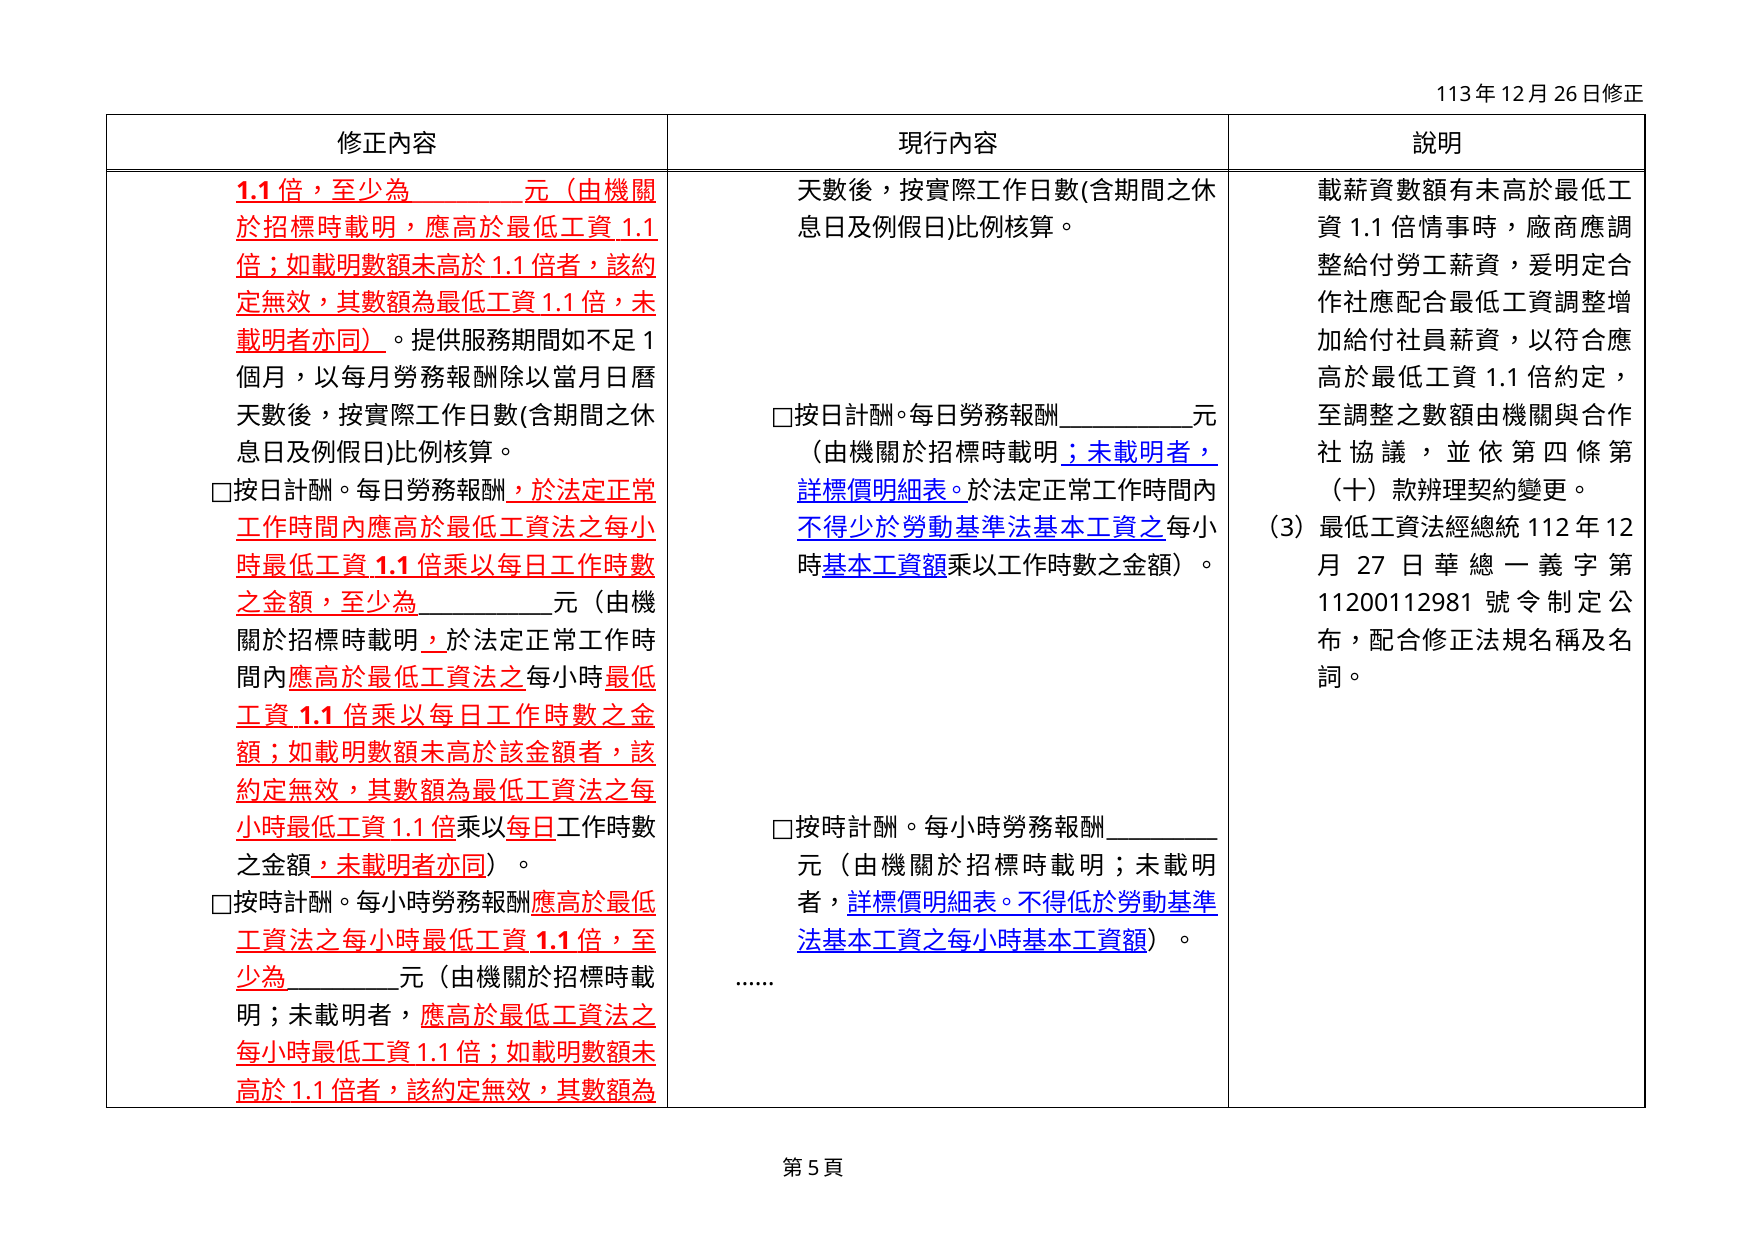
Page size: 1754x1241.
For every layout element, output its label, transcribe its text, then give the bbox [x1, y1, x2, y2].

table_header 修正內容 [107, 115, 667, 169]
table_cell 載薪資數額有未高於最低工資1.1倍情事時，廠商應調整給付勞工薪資，爰明定合作社應配合最低工資調整增加給付社員薪資，以符合應高於最低工資1.1倍約定，至調整之數額由機關與合作社協議，並依第四條第（十）款辨理契約變更。 （3）最低工資法經總統112年12月27日華總一義字第11200112981號令制定公布，配合修正法規名稱及名詞。 [1229, 172, 1644, 1107]
table_header 現行內容 [668, 115, 1228, 169]
table_cell 天數後，按實際工作日數(含期間之休息日及例假日)比例核算。 □按日計酬。每日勞務報酬____________元（由機關於招標時載明；未載明者，詳標價明細表。於法定正常工作時間內不得少於勞動基準法基本工資之每小時基本工資額乘以工作時數之金額）。 □按時計酬。每小時勞務報酬__________元（由機關於招標時載明；未載明者，詳標價明細表。不得低於勞動基準法基本工資之每小時基本工資額）。 …… [668, 172, 1228, 1107]
table_header 說明 [1229, 115, 1644, 169]
table_cell 1.1倍，至少為__________元（由機關於招標時載明，應高於最低工資1.1倍；如載明數額未高於1.1倍者，該約定無效，其數額為最低工資1.1倍，未載明者亦同）。提供服務期間如不足1個月，以每月勞務報酬除以當月日曆天數後，按實際工作日數(含期間之休息日及例假日)比例核算。 □按日計酬。每日勞務報酬，於法定正常工作時間內應高於最低工資法之每小時最低工資1.1倍乘以每日工作時數之金額，至少為____________元（由機關於招標時載明，於法定正常工作時間內應高於最低工資法之每小時最低工資1.1倍乘以每日工作時數之金額；如載明數額未高於該金額者，該約定無效，其數額為最低工資法之每小時最低工資1.1倍乘以每日工作時數之金額，未載明者亦同）。 □按時計酬。每小時勞務報酬應高於最低工資法之每小時最低工資1.1倍，至少為__________元（由機關於招標時載明；未載明者，應高於最低工資法之每小時最低工資1.1倍；如載明數額未高於1.1倍者，該約定無效，其數額為 [107, 172, 667, 1107]
